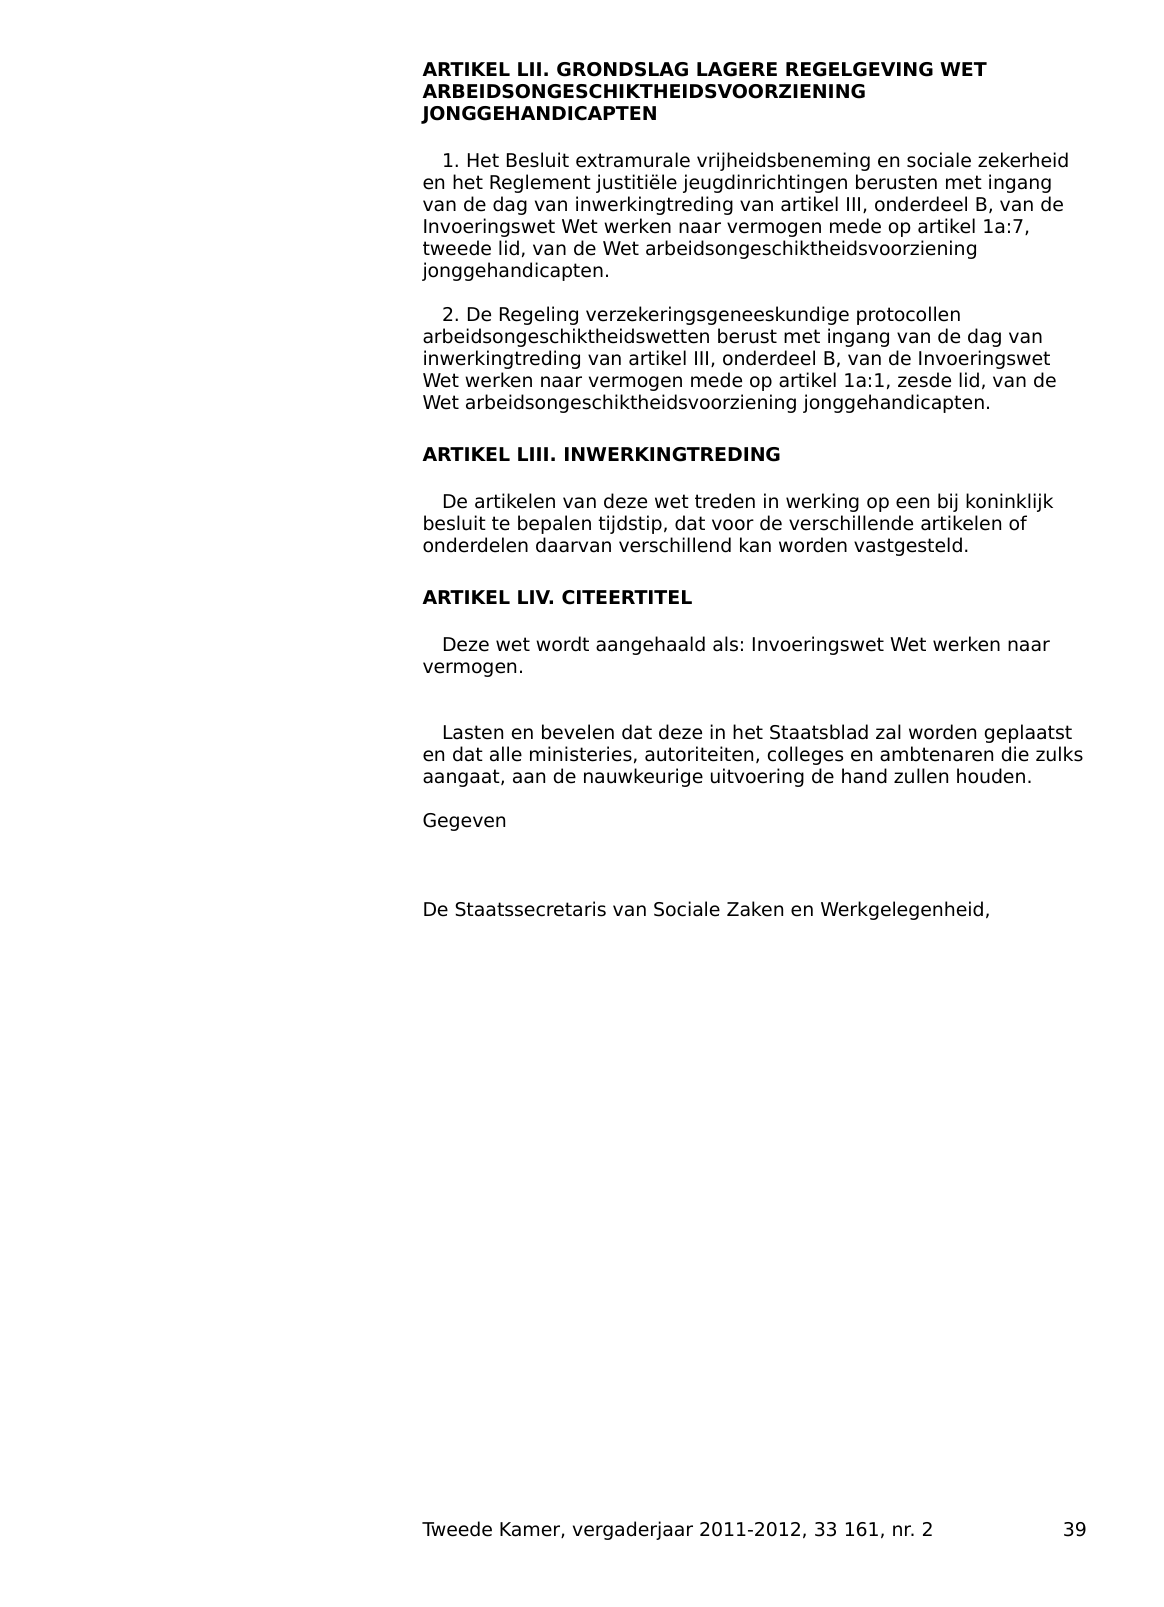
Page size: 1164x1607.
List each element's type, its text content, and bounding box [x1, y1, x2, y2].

text Lasten en bevelen dat deze in het Staatsblad zal worden geplaatst en dat alle ministeries, autoriteiten, colleges en ambtenaren die zulks aangaat, aan de nauwkeurige uitvoering de hand zullen houden. [422, 722, 1087, 788]
text Deze wet wordt aangehaald als: Invoeringswet Wet werken naar vermogen. [422, 634, 1087, 678]
text De artikelen van deze wet treden in werking op een bij koninklijk besluit te bepalen tijdstip, dat voor de verschillende artikelen of onderdelen daarvan verschillend kan worden vastgesteld. [422, 491, 1087, 557]
subtitle ARTIKEL LIII. INWERKINGTREDING [422, 444, 1087, 466]
text 2. De Regeling verzekeringsgeneeskundige protocollen arbeidsongeschiktheidswetten berust met ingang van de dag van inwerkingtreding van artikel III, onderdeel B, van de Invoeringswet Wet werken naar vermogen mede op artikel 1a:1, zesde lid, van de Wet arbeidsongeschiktheidsvoorziening jonggehandicapten. [422, 304, 1087, 414]
text Gegeven [422, 810, 1087, 832]
text 1. Het Besluit extramurale vrijheidsbeneming en sociale zekerheid en het Reglement justitiële jeugdinrichtingen berusten met ingang van de dag van inwerkingtreding van artikel III, onderdeel B, van de Invoeringswet Wet werken naar vermogen mede op artikel 1a:7, tweede lid, van de Wet arbeidsongeschiktheidsvoorziening jonggehandicapten. [422, 150, 1087, 282]
subtitle ARTIKEL LIV. CITEERTITEL [422, 587, 1087, 609]
text De Staatssecretaris van Sociale Zaken en Werkgelegenheid, [422, 899, 1087, 921]
subtitle ARTIKEL LII. GRONDSLAG LAGERE REGELGEVING WET ARBEIDSONGESCHIKTHEIDSVOORZIENING JONGGEHANDICAPTEN [422, 59, 1087, 125]
